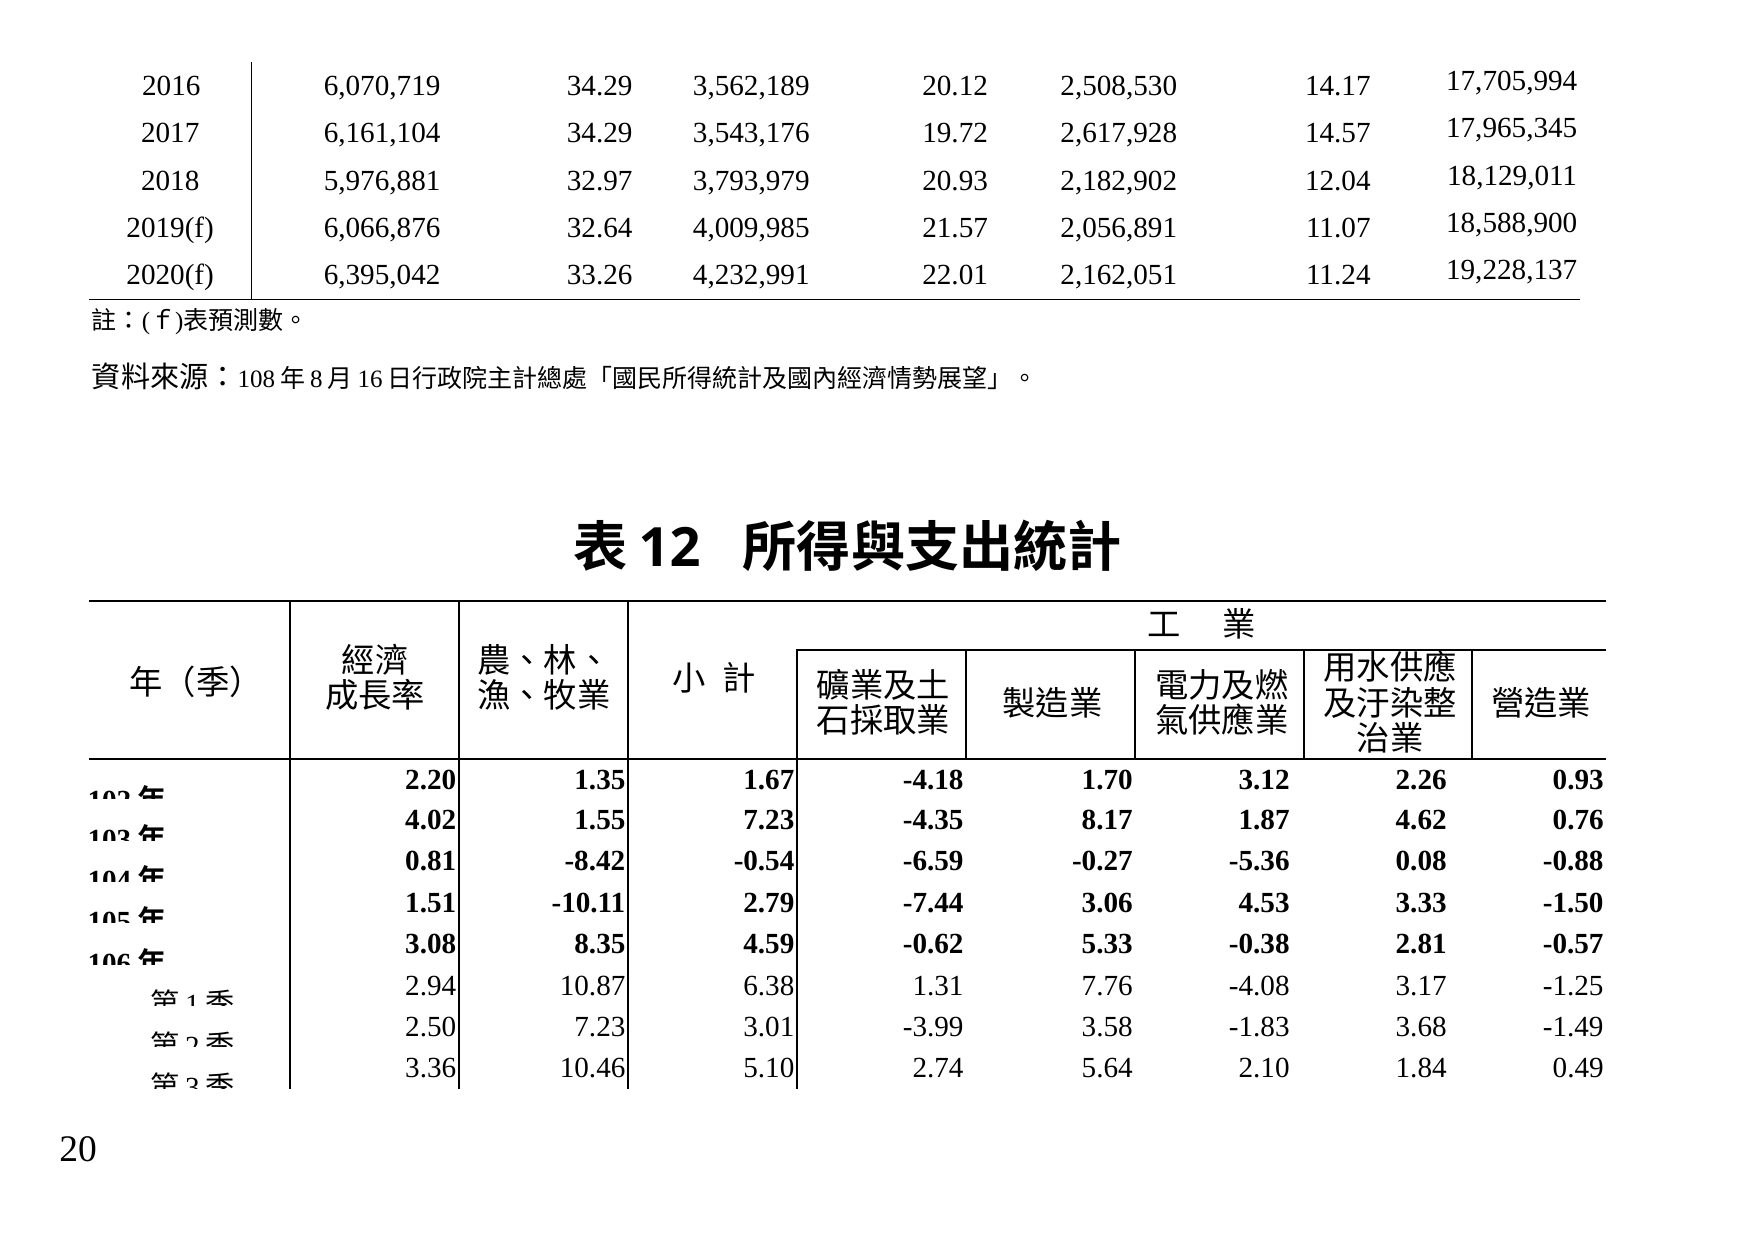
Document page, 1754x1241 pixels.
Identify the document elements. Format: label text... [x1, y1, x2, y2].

table_cell 22.01 [812, 251, 991, 298]
table_cell 19,228,137 [1373, 251, 1580, 298]
table_cell 19.72 [812, 109, 991, 157]
table_cell -8.42 [460, 840, 627, 882]
table_cell 14.57 [1180, 109, 1373, 157]
table_cell 10.46 [460, 1047, 627, 1088]
table_cell 2,508,530 [991, 62, 1179, 109]
table_cell 2,162,051 [991, 251, 1179, 298]
table_cell 3,543,176 [635, 109, 812, 157]
table_header 工 業 [797, 602, 1606, 649]
table_cell 2017 [89, 109, 251, 157]
table_cell 17,705,994 [1373, 62, 1580, 109]
table_cell -1.25 [1449, 964, 1606, 1006]
table_cell 0.08 [1292, 840, 1449, 882]
table_cell 5,976,881 [252, 157, 443, 204]
table_cell 第2季 [208, 1040, 231, 1047]
table_cell 0.81 [291, 840, 458, 882]
table_cell 21.57 [812, 204, 991, 251]
table_cell 34.29 [443, 62, 635, 109]
table_cell -10.11 [460, 882, 627, 923]
table_cell 8.35 [460, 923, 627, 964]
table_cell 104年 [89, 840, 289, 882]
table_cell 32.97 [443, 157, 635, 204]
table_cell 7.23 [629, 799, 796, 840]
table_cell 17,965,345 [1373, 109, 1580, 157]
table_cell 106年 [89, 923, 289, 964]
table_cell 32.64 [443, 204, 635, 251]
table_cell 用水供應及汙染整治業 [1305, 651, 1471, 758]
table_cell -1.50 [1449, 882, 1606, 923]
table_cell 0.93 [1449, 760, 1606, 799]
table_cell -0.88 [1449, 840, 1606, 882]
table_cell 4,009,985 [635, 204, 812, 251]
table_cell 2.50 [291, 1006, 458, 1047]
table_cell 3,793,979 [635, 157, 812, 204]
table_cell 第1季 [89, 964, 289, 1006]
table_cell 8.17 [966, 799, 1135, 840]
table_cell 33.26 [443, 251, 635, 298]
table_cell 4.62 [1292, 799, 1449, 840]
table_cell 第2季 [89, 1006, 289, 1047]
table_cell 6,395,042 [252, 251, 443, 298]
table_cell 11.07 [1180, 204, 1373, 251]
table_cell 7.23 [460, 1006, 627, 1047]
table_cell 6,161,104 [252, 109, 443, 157]
table_cell 4.59 [629, 923, 796, 964]
table_cell 6,070,719 [252, 62, 443, 109]
table_cell 製造業 [967, 651, 1134, 758]
table_cell -4.35 [798, 799, 966, 840]
table_header 農、林、 漁、牧業 [460, 602, 627, 758]
table_cell 4.53 [1135, 882, 1292, 923]
table_cell -3.99 [798, 1006, 966, 1047]
table_cell 2.94 [291, 964, 458, 1006]
table_cell 營造業 [1473, 651, 1606, 758]
table_cell 6,066,876 [252, 204, 443, 251]
table_cell 2019(f) [89, 204, 251, 251]
table_cell 10.87 [460, 964, 627, 1006]
table_cell 20.93 [812, 157, 991, 204]
table_cell -4.08 [1135, 964, 1292, 1006]
table_cell [1558, 300, 1580, 412]
table_cell 11.24 [1180, 251, 1373, 298]
table_cell 2,617,928 [991, 109, 1179, 157]
table_cell 5.10 [629, 1047, 796, 1088]
table_cell 1.35 [460, 760, 627, 799]
table_cell 2.20 [291, 760, 458, 799]
subtitle 表12 所得與支出統計 [59, 487, 1636, 599]
table_cell 1.51 [291, 882, 458, 923]
table_cell 103年 [89, 799, 289, 840]
table_cell 礦業及土石採取業 [798, 651, 965, 758]
table_cell 0.49 [1449, 1047, 1606, 1088]
table_cell 3.36 [291, 1047, 458, 1088]
table_cell 102年 [89, 760, 289, 799]
table_cell 1.31 [798, 964, 966, 1006]
table_cell 2,182,902 [991, 157, 1179, 204]
table_cell 20.12 [812, 62, 991, 109]
table_cell -0.38 [1135, 923, 1292, 964]
table_cell 1.67 [629, 760, 796, 799]
table_cell -5.36 [1135, 840, 1292, 882]
table_cell 2.10 [1135, 1047, 1292, 1088]
table_cell 3.01 [629, 1006, 796, 1047]
table_cell 7.76 [966, 964, 1135, 1006]
table_cell 1.87 [1135, 799, 1292, 840]
table_cell 5.33 [966, 923, 1135, 964]
table_cell 2018 [89, 157, 251, 204]
table_cell 電力及燃氣供應業 [1136, 651, 1303, 758]
table_header 經濟 成長率 [291, 602, 458, 758]
table_cell 3.68 [1292, 1006, 1449, 1047]
table_cell 第3季 [89, 1047, 289, 1088]
table_header 年（季） [89, 602, 289, 758]
table_cell 2.26 [1292, 760, 1449, 799]
table_cell 註：(ｆ)表預測數。 資料來源：108年8月16日行政院主計總處「國民所得統計及國內經濟情勢展望」。 [89, 300, 1557, 412]
table_cell 3.33 [1292, 882, 1449, 923]
table_cell 1.84 [1292, 1047, 1449, 1088]
table_cell 3.08 [291, 923, 458, 964]
table_cell -7.44 [798, 882, 966, 923]
table_cell 105年 [89, 882, 289, 923]
table_cell -0.62 [798, 923, 966, 964]
table_cell 第3季 [208, 1081, 231, 1088]
table_cell 12.04 [1180, 157, 1373, 204]
table_cell 3.58 [966, 1006, 1135, 1047]
table_cell 18,129,011 [1373, 157, 1580, 204]
table_cell 2.81 [1292, 923, 1449, 964]
table_cell -1.83 [1135, 1006, 1292, 1047]
table_cell 14.17 [1180, 62, 1373, 109]
table_cell 3.17 [1292, 964, 1449, 1006]
table_cell 3,562,189 [635, 62, 812, 109]
table_cell 1.55 [460, 799, 627, 840]
table_cell 1.70 [966, 760, 1135, 799]
table_cell 4.02 [291, 799, 458, 840]
table_cell 6.38 [629, 964, 796, 1006]
table_header 小 計 [629, 602, 797, 758]
table_cell 4,232,991 [635, 251, 812, 298]
table_cell 2.79 [629, 882, 796, 923]
table_cell 5.64 [966, 1047, 1135, 1088]
table_cell -6.59 [798, 840, 966, 882]
table_cell 34.29 [443, 109, 635, 157]
table_cell -4.18 [798, 760, 966, 799]
table_cell 18,588,900 [1373, 204, 1580, 251]
table_cell 0.76 [1449, 799, 1606, 840]
table_cell -0.54 [629, 840, 796, 882]
table_cell 2016 [89, 62, 251, 109]
table_cell 2,056,891 [991, 204, 1179, 251]
table_cell -0.57 [1449, 923, 1606, 964]
table_cell -0.27 [966, 840, 1135, 882]
table_cell -1.49 [1449, 1006, 1606, 1047]
table_cell 2020(f) [89, 251, 251, 298]
table_cell 3.12 [1135, 760, 1292, 799]
table_cell 2.74 [798, 1047, 966, 1088]
table_cell 3.06 [966, 882, 1135, 923]
